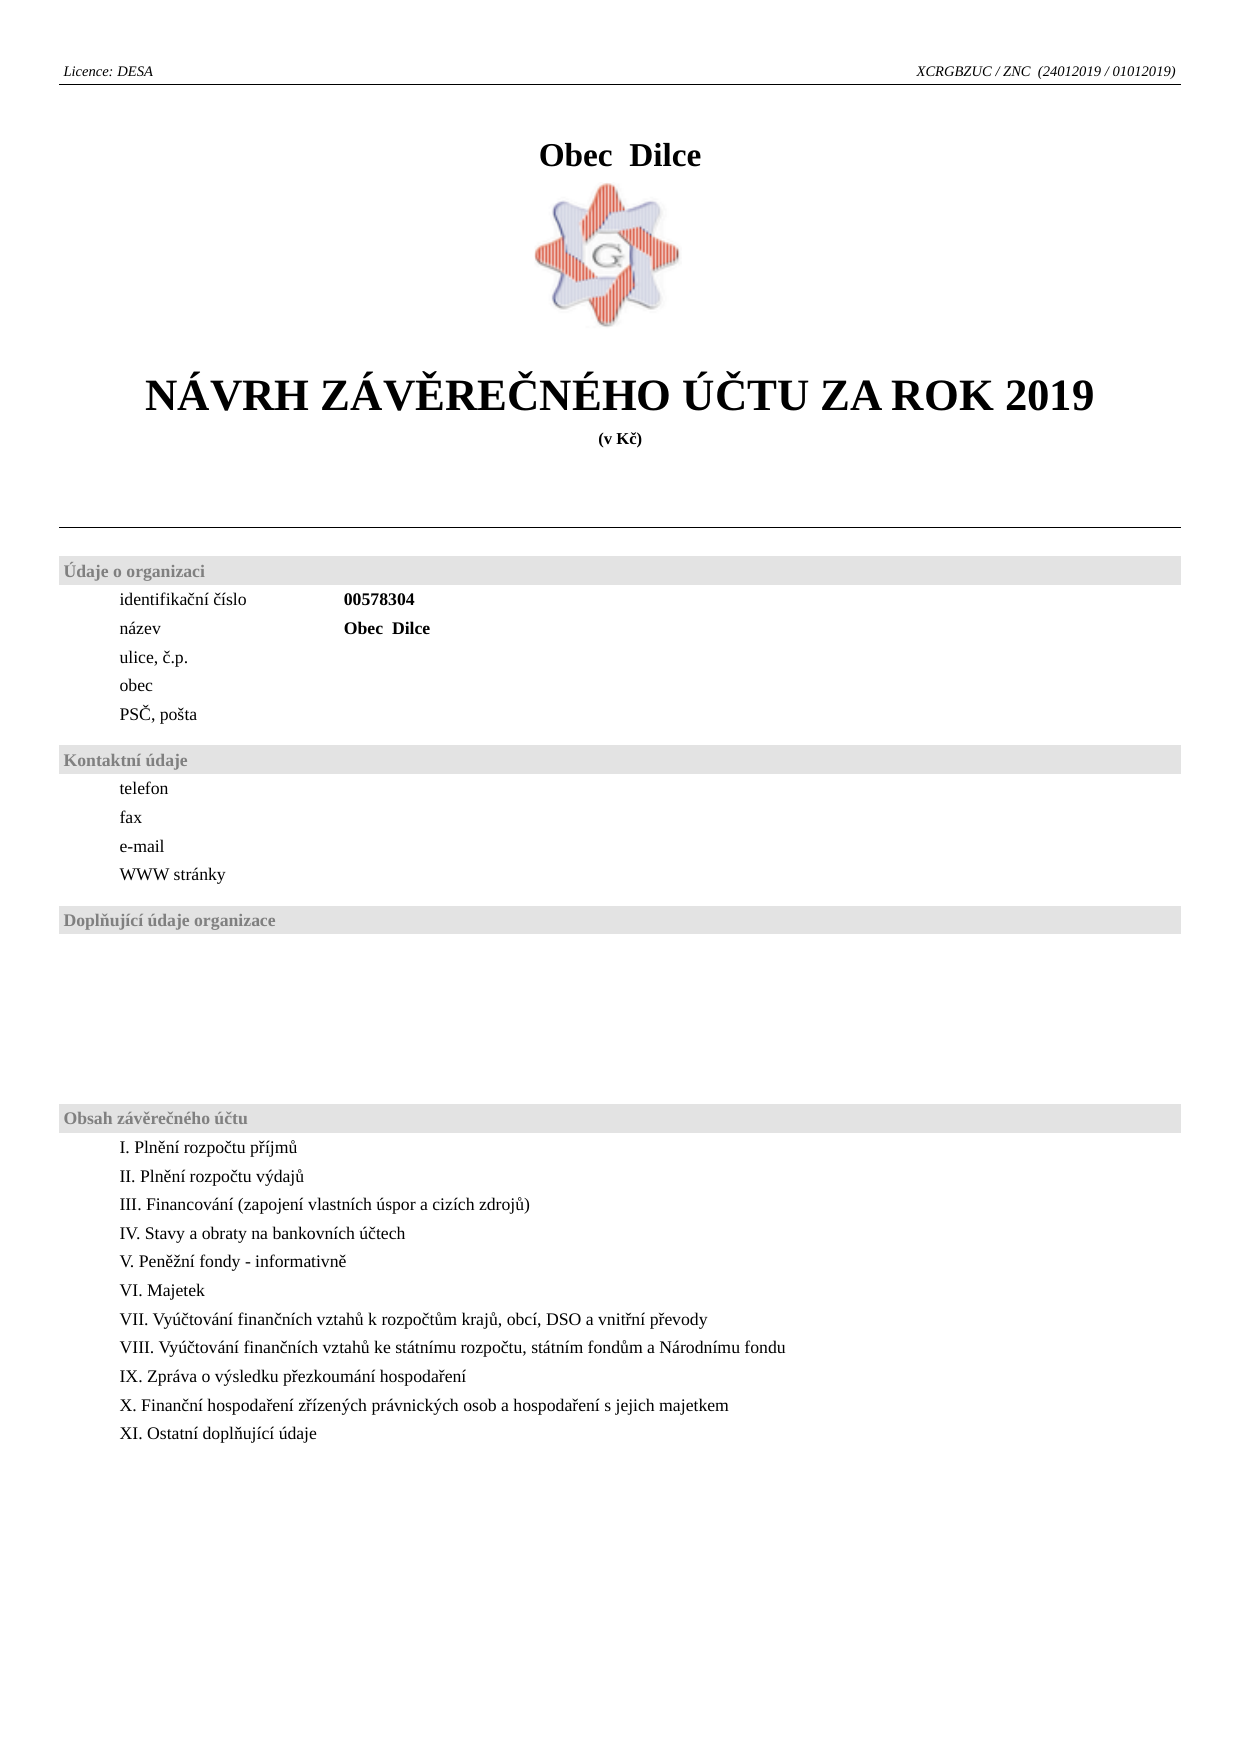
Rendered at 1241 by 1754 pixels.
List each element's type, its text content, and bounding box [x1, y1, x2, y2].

table_cell [59, 425, 171, 452]
table_cell [1069, 318, 1181, 365]
table_cell [59, 1070, 1181, 1087]
table_cell XI. Ostatní doplňující údaje [115, 1419, 1181, 1448]
table_cell [59, 1390, 115, 1419]
table_cell [1069, 131, 1181, 178]
table_cell NÁVRH ZÁVĚREČNÉHO ÚČTU ZA ROK 2019 [59, 365, 1181, 424]
table_cell [59, 271, 171, 318]
table_cell PSČ, pošta [115, 700, 339, 728]
table_cell [171, 452, 1069, 481]
table_cell [59, 968, 1181, 985]
table_cell [59, 831, 115, 860]
table_cell [59, 452, 171, 481]
table_cell telefon [115, 774, 339, 803]
table_cell I. Plnění rozpočtu příjmů [115, 1133, 1181, 1161]
table_cell [1069, 481, 1181, 527]
table_cell [59, 1305, 115, 1333]
table_cell [59, 225, 171, 271]
table_cell [59, 1219, 115, 1247]
table_cell [1069, 271, 1181, 318]
table_header XCRGBZUC / ZNC (24012019 / 01012019) [261, 59, 1181, 84]
table_cell [59, 671, 115, 700]
table_cell X. Finanční hospodaření zřízených právnických osob a hospodaření s jejich majetkem [115, 1390, 1181, 1419]
table_cell Obec Dilce [171, 131, 1069, 178]
table_cell 00578304 [340, 585, 1181, 614]
table_cell [1069, 425, 1181, 452]
table_cell VII. Vyúčtování finančních vztahů k rozpočtům krajů, obcí, DSO a vnitřní převody [115, 1305, 1181, 1333]
table_cell Údaje o organizaci [59, 556, 1181, 585]
table_cell [59, 774, 115, 803]
table_cell [59, 1419, 115, 1448]
table_cell Kontaktní údaje [59, 745, 1181, 774]
table_cell [59, 1087, 1181, 1104]
table_cell [340, 700, 1181, 728]
table_cell [530, 178, 710, 225]
table_cell (v Kč) [171, 425, 1069, 452]
table_cell [59, 614, 115, 642]
table_cell [59, 1133, 115, 1161]
table_cell [710, 178, 1181, 225]
table_cell [59, 1190, 115, 1218]
table_cell [59, 585, 115, 614]
table_cell [59, 85, 1181, 131]
table_cell II. Plnění rozpočtu výdajů [115, 1161, 1181, 1190]
table_cell [59, 728, 1181, 745]
table_cell [340, 643, 1181, 671]
table_cell [1069, 452, 1181, 481]
table_cell VIII. Vyúčtování finančních vztahů ke státnímu rozpočtu, státním fondům a Národnímu fondu [115, 1333, 1181, 1362]
table_cell Obsah závěrečného účtu [59, 1104, 1181, 1133]
table_cell [59, 1019, 1181, 1036]
table_cell WWW stránky [115, 860, 339, 888]
table_cell [171, 481, 1069, 527]
table_cell [59, 700, 115, 728]
table_cell [59, 481, 171, 527]
table_cell identifikační číslo [115, 585, 339, 614]
table_cell [171, 318, 1069, 365]
table_header Licence: DESA [59, 59, 261, 84]
table_cell e-mail [115, 831, 339, 860]
table_cell IX. Zpráva o výsledku přezkoumání hospodaření [115, 1362, 1181, 1390]
table_cell [59, 1002, 1181, 1019]
table_cell [340, 774, 1181, 803]
table_cell [59, 1333, 115, 1362]
table_cell [59, 860, 115, 888]
table_cell Obec Dilce [340, 614, 1181, 642]
table_cell Doplňující údaje organizace [59, 906, 1181, 934]
table_cell [340, 803, 1181, 831]
table_cell [171, 225, 534, 271]
table_cell [340, 831, 1181, 860]
table_cell [59, 1161, 115, 1190]
table_cell ulice, č.p. [115, 643, 339, 671]
table_cell [59, 1053, 1181, 1070]
table_cell [59, 1362, 115, 1390]
table_cell [1069, 225, 1181, 271]
table_cell [171, 271, 534, 318]
table_cell [682, 225, 1069, 271]
table_cell [59, 889, 1181, 906]
table_cell název [115, 614, 339, 642]
table_cell [59, 643, 115, 671]
table_cell fax [115, 803, 339, 831]
table_cell [59, 985, 1181, 1002]
table_cell [340, 671, 1181, 700]
table_cell [59, 1036, 1181, 1053]
table_cell [59, 951, 1181, 968]
table_cell obec [115, 671, 339, 700]
table_cell [340, 860, 1181, 888]
table_cell [59, 1247, 115, 1276]
table_cell [59, 528, 1181, 556]
table_cell [59, 131, 171, 178]
table_cell [59, 934, 1181, 951]
table_cell [59, 318, 171, 365]
table_cell [682, 271, 1069, 318]
table_cell [59, 803, 115, 831]
table_cell IV. Stavy a obraty na bankovních účtech [115, 1219, 1181, 1247]
table_cell VI. Majetek [115, 1276, 1181, 1304]
table_cell V. Peněžní fondy - informativně [115, 1247, 1181, 1276]
table_cell [59, 1276, 115, 1304]
table_cell III. Financování (zapojení vlastních úspor a cizích zdrojů) [115, 1190, 1181, 1218]
table_cell [59, 178, 530, 225]
